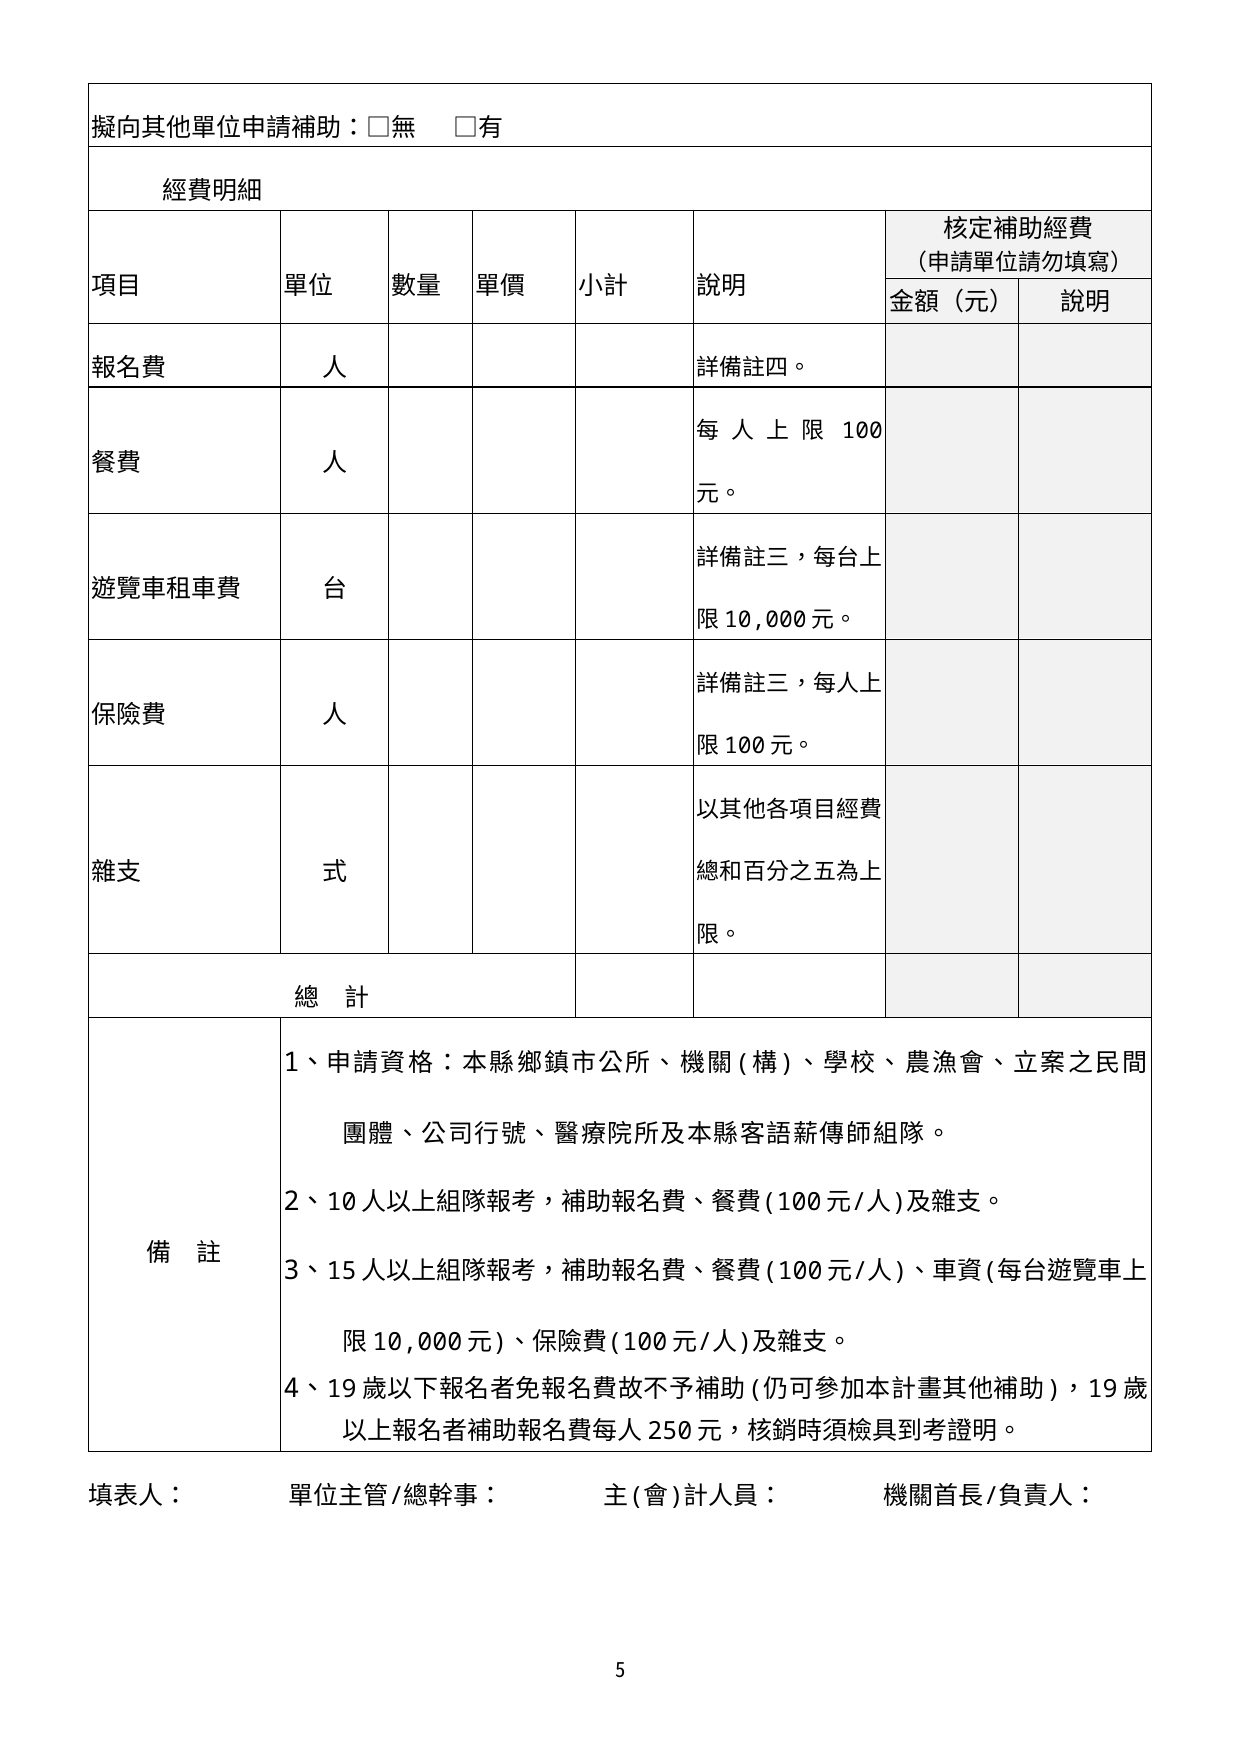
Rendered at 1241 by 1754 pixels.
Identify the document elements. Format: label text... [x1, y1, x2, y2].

table_cell [886, 324, 1018, 386]
table_cell 保險費 [89, 640, 280, 764]
table_cell [886, 954, 1018, 1017]
table_cell [576, 954, 693, 1017]
table_cell [576, 640, 693, 764]
table_cell 擬向其他單位申請補助：□無 □有 [89, 84, 1151, 146]
table_cell [389, 766, 472, 953]
table_cell [389, 324, 472, 386]
table_cell 單價 [473, 211, 575, 323]
table_cell 人 [281, 640, 388, 764]
table_cell [473, 388, 575, 512]
table_cell 小計 [576, 211, 693, 323]
table_cell [1019, 766, 1151, 953]
table_cell 台 [281, 514, 388, 638]
table_cell 申請資格：本縣鄉鎮市公所、機關(構)、學校、農漁會、立案之民間團體、公司行號、醫療院所及本縣客語薪傳師組隊。 10人以上組隊報考，補助報名費、餐費(100元/人)及雜支。 15人以上組隊報考，補助報名費、餐費(100元/人)、車資(每台遊覽車上限10,000元)、保險費(100元/人)及雜支。 19歲以下報名者免報名費故不予補助(仍可參加本計畫其他補助)，19歲以上報名者補助報名費每人250元，核銷時須檢具到考證明。 [281, 1018, 1151, 1451]
table_cell 遊覽車租車費 [89, 514, 280, 638]
table_cell [473, 324, 575, 386]
table_cell 核定補助經費 （申請單位請勿填寫） [886, 211, 1151, 277]
table_cell 餐費 [89, 388, 280, 512]
table_cell 數量 [389, 211, 472, 323]
table_cell 每人上限100元。 [694, 388, 885, 512]
table_cell [694, 954, 885, 1017]
table_cell [886, 766, 1018, 953]
table_cell 以其他各項目經費總和百分之五為上限。 [694, 766, 885, 953]
table_cell 金額（元） [886, 279, 1018, 323]
table_cell [886, 514, 1018, 638]
table_cell [389, 388, 472, 512]
table_cell [1019, 954, 1151, 1017]
table_cell [576, 388, 693, 512]
table_cell [473, 514, 575, 638]
table_cell 總 計 [89, 954, 575, 1017]
table_cell 雜支 [89, 766, 280, 953]
table_cell 說明 [1019, 279, 1151, 323]
table_cell [473, 766, 575, 953]
table_cell [389, 514, 472, 638]
table_cell [1019, 640, 1151, 764]
table_cell [1019, 388, 1151, 512]
table_cell [389, 640, 472, 764]
table_cell 詳備註三，每人上限100元。 [694, 640, 885, 764]
table_cell [576, 766, 693, 953]
table_cell [576, 514, 693, 638]
table_cell 式 [281, 766, 388, 953]
table_cell 說明 [694, 211, 885, 323]
table_cell [576, 324, 693, 386]
table_cell 人 [281, 388, 388, 512]
table_cell [1019, 514, 1151, 638]
table_cell 人 [281, 324, 388, 386]
table_cell 詳備註四。 [694, 324, 885, 386]
table_cell 詳備註三，每台上限10,000元。 [694, 514, 885, 638]
table_cell 經費明細 [89, 147, 1151, 210]
table_cell [886, 388, 1018, 512]
text 填表人： 單位主管/總幹事： 主(會)計人員： 機關首長/負責人： [89, 1452, 1152, 1514]
table_cell [886, 640, 1018, 764]
table_cell 項目 [89, 211, 280, 323]
table_cell [1019, 324, 1151, 386]
table_cell 備 註 [89, 1018, 280, 1451]
table_cell 單位 [281, 211, 388, 323]
table_cell [473, 640, 575, 764]
table_cell 報名費 [89, 324, 280, 386]
